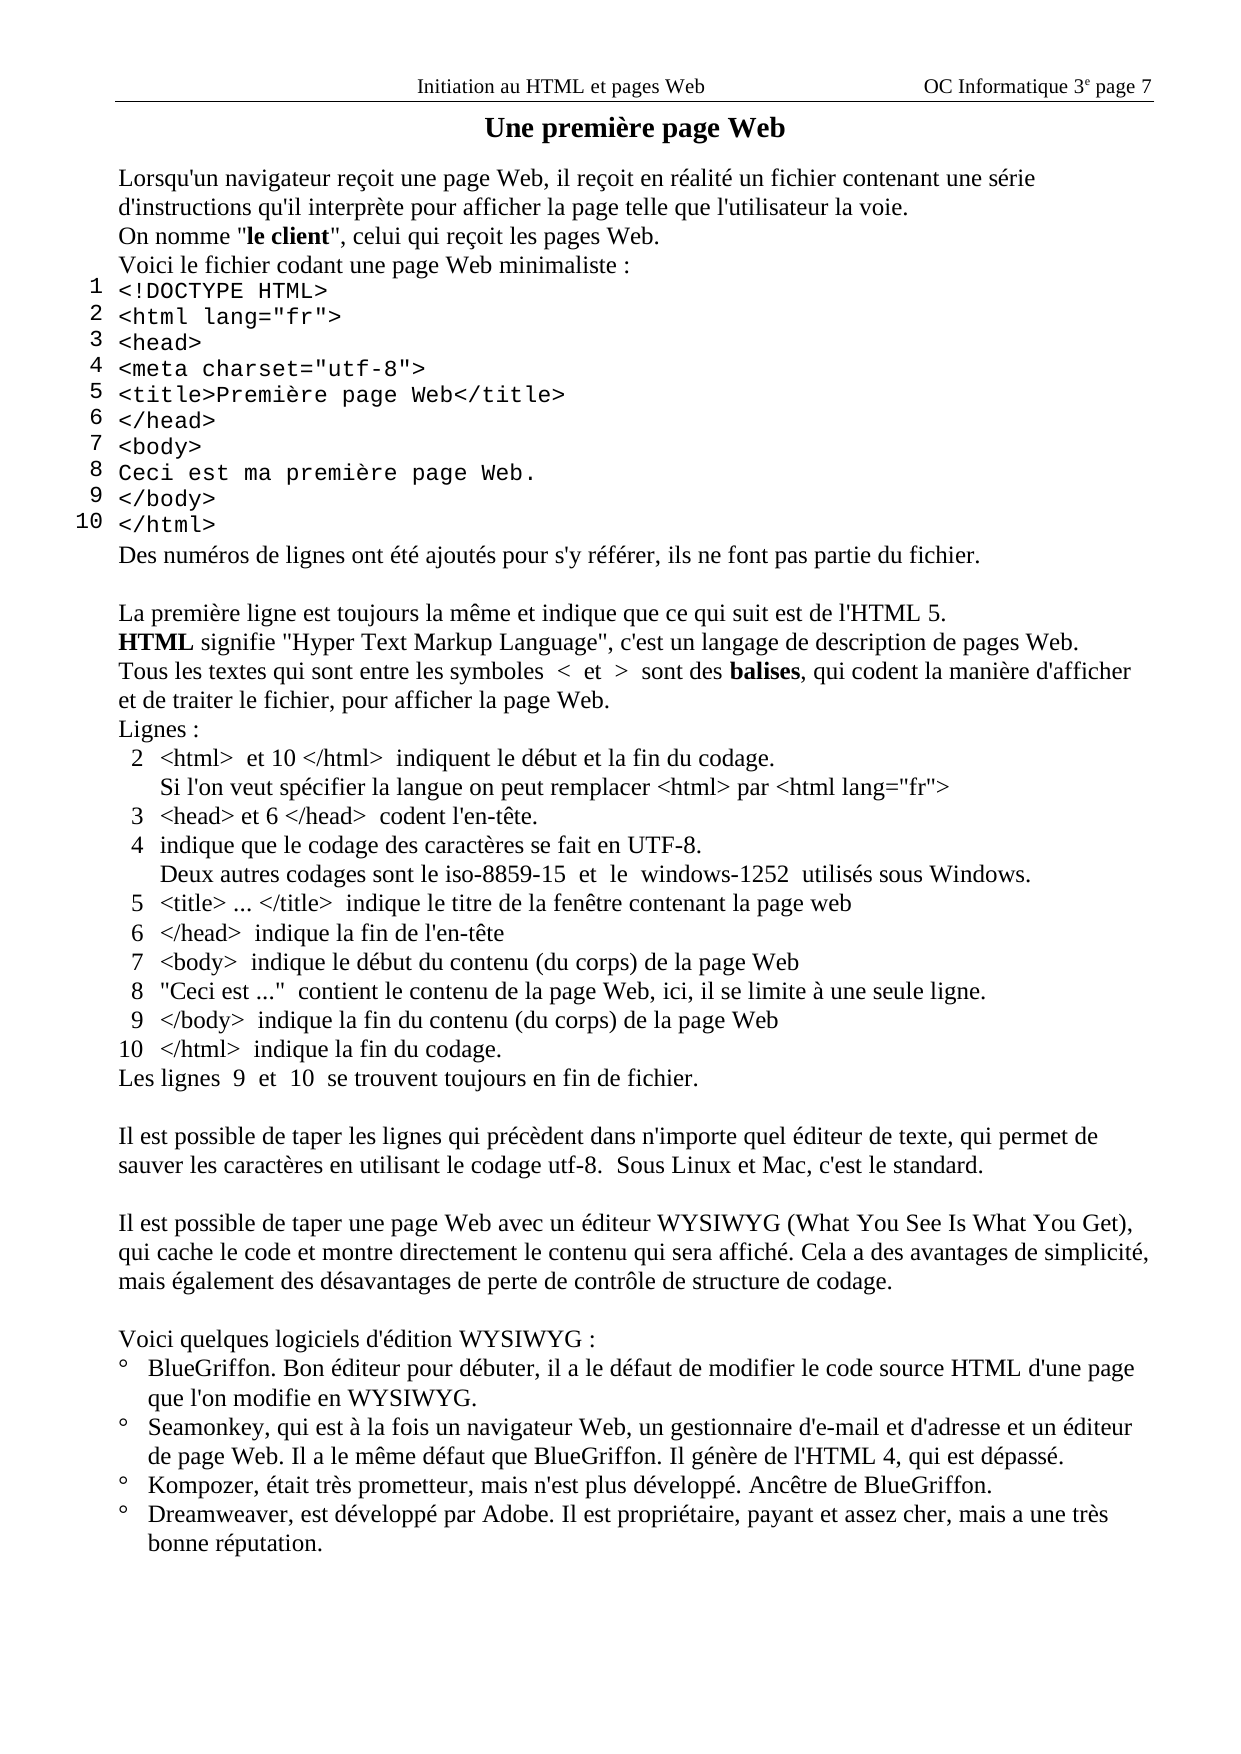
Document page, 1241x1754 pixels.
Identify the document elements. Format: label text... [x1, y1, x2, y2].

text <title>Première page Web</title> [118, 383, 1152, 409]
text ° Seamonkey, qui est à la fois un navigateur Web, un gestionnaire d'e-mail et d'adresse et un éditeur de page Web. Il a le même défaut que BlueGriffon. Il génère de l'HTML 4, qui est dépassé. [118, 1411, 1152, 1469]
text 3 <head> et 6 </head> codent l'en-tête. [118, 801, 1152, 830]
text 6 </head> indique la fin de l'en-tête [118, 917, 1152, 946]
text <!DOCTYPE HTML> [118, 279, 1152, 305]
text Voici le fichier codant une page Web minimaliste : [118, 250, 1152, 279]
text Il est possible de taper une page Web avec un éditeur WYSIWYG (What You See Is What You Get), qui cache le code et montre directement le contenu qui sera affiché. Cela a des avantages de simplicité, mais également des désavantages de perte de contrôle de structure de codage. [118, 1208, 1152, 1295]
text <meta charset="utf-8"> [118, 357, 1152, 383]
text Des numéros de lignes ont été ajoutés pour s'y référer, ils ne font pas partie du fichier. [118, 539, 1152, 569]
text Deux autres codages sont le iso-8859-15 et le windows-1252 utilisés sous Windows. [118, 859, 1152, 888]
text 2 <html> et 10 </html> indiquent le début et la fin du codage. [118, 743, 1152, 772]
text 4 indique que le codage des caractères se fait en UTF-8. [118, 830, 1152, 859]
text Si l'on veut spécifier la langue on peut remplacer <html> par <html lang="fr"> [118, 772, 1152, 801]
text 7 <body> indique le début du contenu (du corps) de la page Web [118, 946, 1152, 976]
text <html lang="fr"> [118, 305, 1152, 331]
text HTML signifie "Hyper Text Markup Language", c'est un langage de description de pages Web. [118, 627, 1152, 656]
text Tous les textes qui sont entre les symboles < et > sont des balises, qui codent la manière d'afficher et de traiter le fichier, pour afficher la page Web. [118, 656, 1152, 714]
text 8 "Ceci est ..." contient le contenu de la page Web, ici, il se limite à une seule ligne. [118, 976, 1152, 1004]
text La première ligne est toujours la même et indique que ce qui suit est de l'HTML 5. [118, 598, 1152, 627]
text <body> [118, 435, 1152, 461]
text </body> [118, 487, 1152, 513]
text <head> [118, 331, 1152, 357]
text Il est possible de taper les lignes qui précèdent dans n'importe quel éditeur de texte, qui permet de sauver les caractères en utilisant le codage utf-8. Sous Linux et Mac, c'est le standard. [118, 1121, 1152, 1179]
text Voici quelques logiciels d'édition WYSIWYG : [118, 1324, 1152, 1353]
text Lorsqu'un navigateur reçoit une page Web, il reçoit en réalité un fichier contenant une série d'instructions qu'il interprète pour afficher la page telle que l'utilisateur la voie. [118, 163, 1152, 221]
text 5 <title> ... </title> indique le titre de la fenêtre contenant la page web [118, 888, 1152, 917]
text Une première page Web [118, 111, 1152, 144]
text On nomme "le client", celui qui reçoit les pages Web. [118, 221, 1152, 250]
text </head> [118, 409, 1152, 435]
text Les lignes 9 et 10 se trouvent toujours en fin de fichier. [118, 1063, 1152, 1092]
text ° Dreamweaver, est développé par Adobe. Il est propriétaire, payant et assez cher, mais a une très bonne réputation. [118, 1499, 1152, 1557]
text 9 </body> indique la fin du contenu (du corps) de la page Web [118, 1004, 1152, 1034]
text ° Kompozer, était très prometteur, mais n'est plus développé. Ancêtre de BlueGriffon. [118, 1469, 1152, 1499]
text Ceci est ma première page Web. [118, 461, 1152, 487]
text 10 </html> indique la fin du codage. [118, 1034, 1152, 1063]
text Lignes : [118, 714, 1152, 743]
text ° BlueGriffon. Bon éditeur pour débuter, il a le défaut de modifier le code source HTML d'une page que l'on modifie en WYSIWYG. [118, 1353, 1152, 1411]
text </html> [118, 513, 1152, 539]
